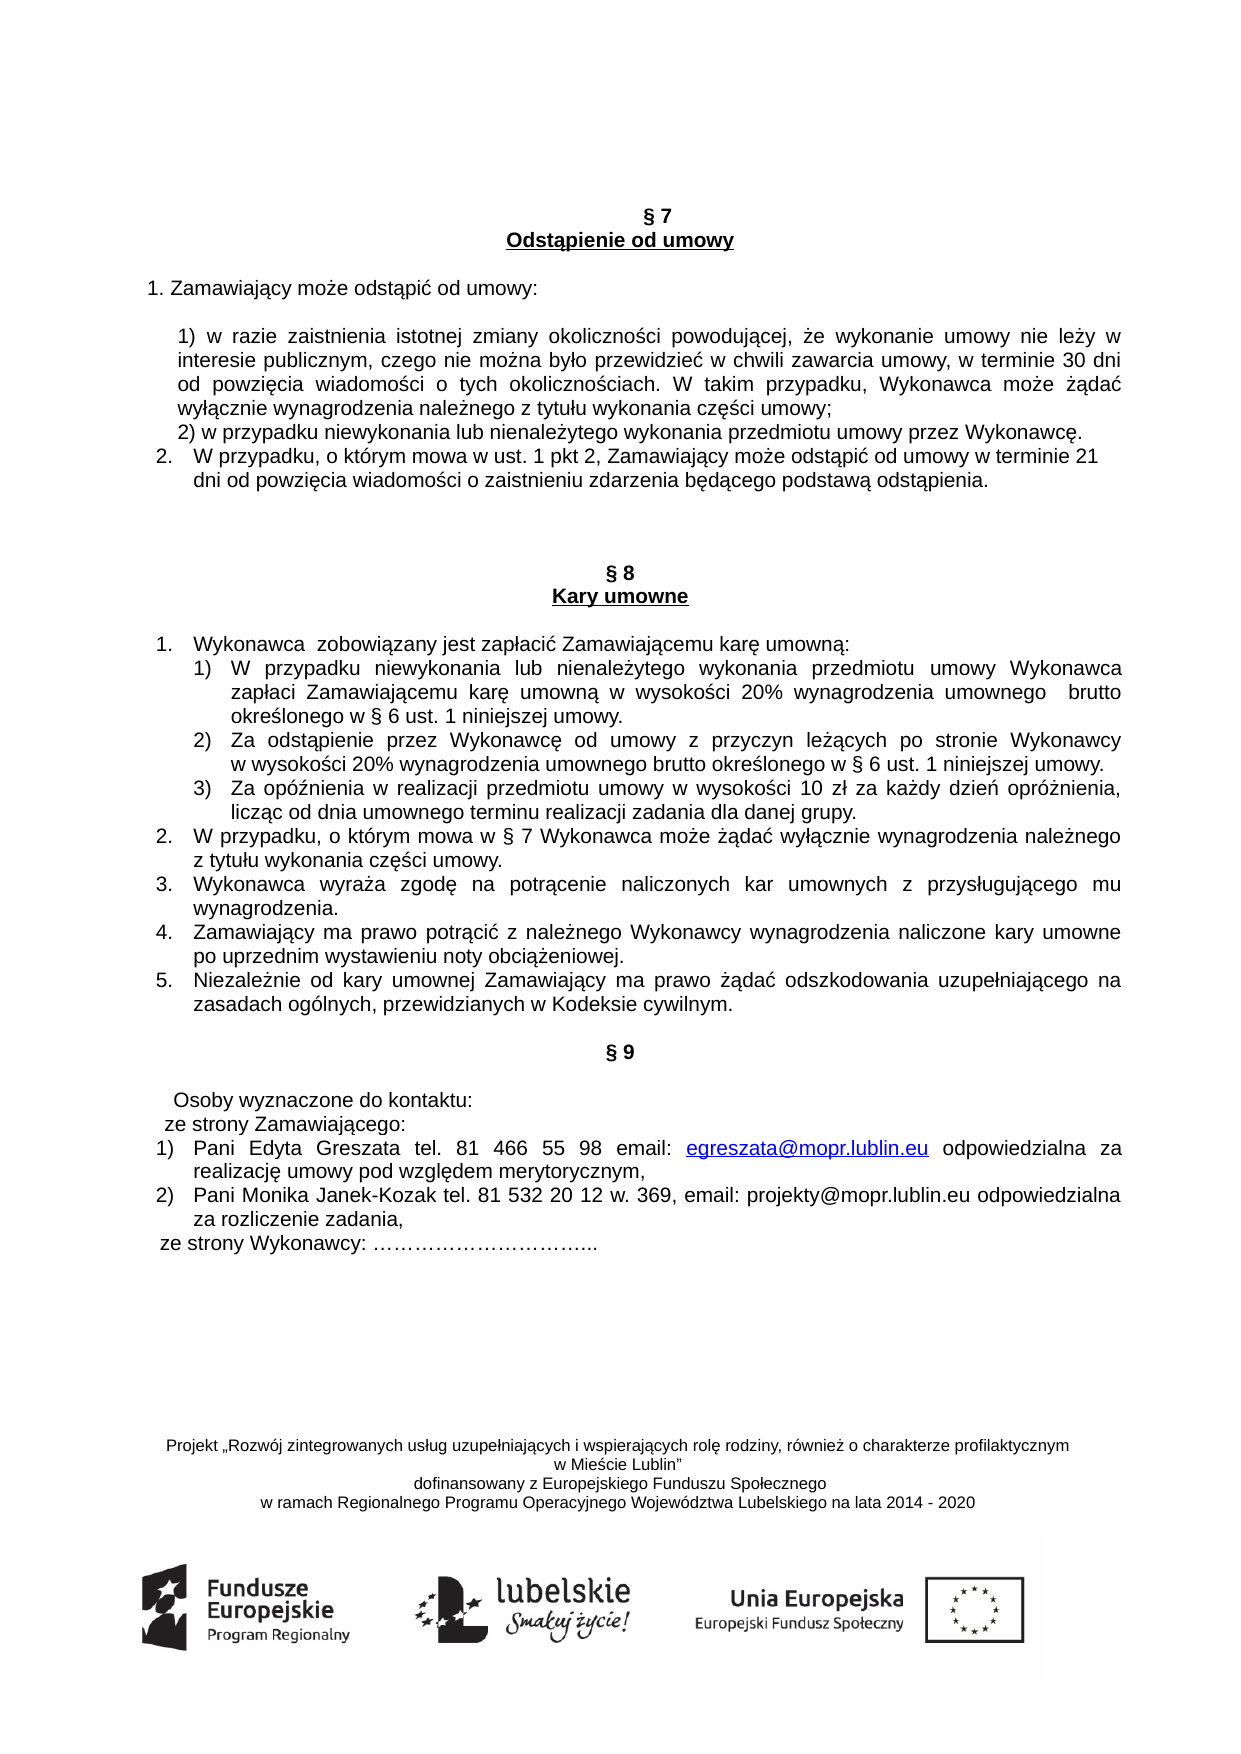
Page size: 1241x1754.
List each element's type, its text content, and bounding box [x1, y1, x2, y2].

list Wykonawca zobowiązany jest zapłacić Zamawiającemu karę umowną: [156, 632, 1122, 656]
list Niezależnie od kary umownej Zamawiający ma prawo żądać odszkodowania uzupełniającego na zasadach ogólnych, przewidzianych w Kodeksie cywilnym. [156, 968, 1122, 1016]
text § 8 [118, 560, 1122, 584]
list Pani Monika Janek-Kozak tel. 81 532 20 12 w. 369, email: projekty@mopr.lublin.eu odpowiedzialna za rozliczenie zadania, [156, 1183, 1122, 1231]
list Wykonawca wyraża zgodę na potrącenie naliczonych kar umownych z przysługującego mu wynagrodzenia. [156, 872, 1122, 920]
list Pani Edyta Greszata tel. 81 466 55 98 email: egreszata@mopr.lublin.eu odpowiedzialna za realizację umowy pod względem merytorycznym, [156, 1135, 1122, 1183]
list Zamawiający ma prawo potrącić z należnego Wykonawcy wynagrodzenia naliczone kary umowne po uprzednim wystawieniu noty obciążeniowej. [156, 920, 1122, 968]
list W przypadku, o którym mowa w § 7 Wykonawca może żądać wyłącznie wynagrodzenia należnego z tytułu wykonania części umowy. [156, 824, 1122, 872]
list Za opóźnienia w realizacji przedmiotu umowy w wysokości 10 zł za każdy dzień opróżnienia, licząc od dnia umownego terminu realizacji zadania dla danej grupy. [193, 776, 1122, 824]
text ze strony Zamawiającego: [118, 1111, 1122, 1135]
text § 7 [193, 204, 1122, 228]
text Odstąpienie od umowy [118, 228, 1122, 252]
list Za odstąpienie przez Wykonawcę od umowy z przyczyn leżących po stronie Wykonawcy w wysokości 20% wynagrodzenia umownego brutto określonego w § 6 ust. 1 niniejszej umowy. [193, 728, 1122, 776]
list w razie zaistnienia istotnej zmiany okoliczności powodującej, że wykonanie umowy nie leży w interesie publicznym, czego nie można było przewidzieć w chwili zawarcia umowy, w terminie 30 dni od powzięcia wiadomości o tych okolicznościach. W takim przypadku, Wykonawca może żądać wyłącznie wynagrodzenia należnego z tytułu wykonania części umowy; [177, 324, 1122, 420]
list ze strony Wykonawcy: …………………………... [124, 1231, 1122, 1255]
text Osoby wyznaczone do kontaktu: [118, 1087, 1122, 1111]
picture [118, 1531, 1047, 1681]
text Kary umowne [118, 584, 1122, 608]
text 2) w przypadku niewykonania lub nienależytego wykonania przedmiotu umowy przez Wykonawcę. [177, 420, 1122, 444]
list W przypadku niewykonania lub nienależytego wykonania przedmiotu umowy Wykonawca zapłaci Zamawiającemu karę umowną w wysokości 20% wynagrodzenia umownego brutto określonego w § 6 ust. 1 niniejszej umowy. [193, 656, 1122, 728]
list W przypadku, o którym mowa w ust. 1 pkt 2, Zamawiający może odstąpić od umowy w terminie 21 dni od powzięcia wiadomości o zaistnieniu zdarzenia będącego podstawą odstąpienia. [156, 444, 1122, 492]
text 1. Zamawiający może odstąpić od umowy: [118, 276, 1122, 300]
text § 9 [118, 1039, 1122, 1063]
